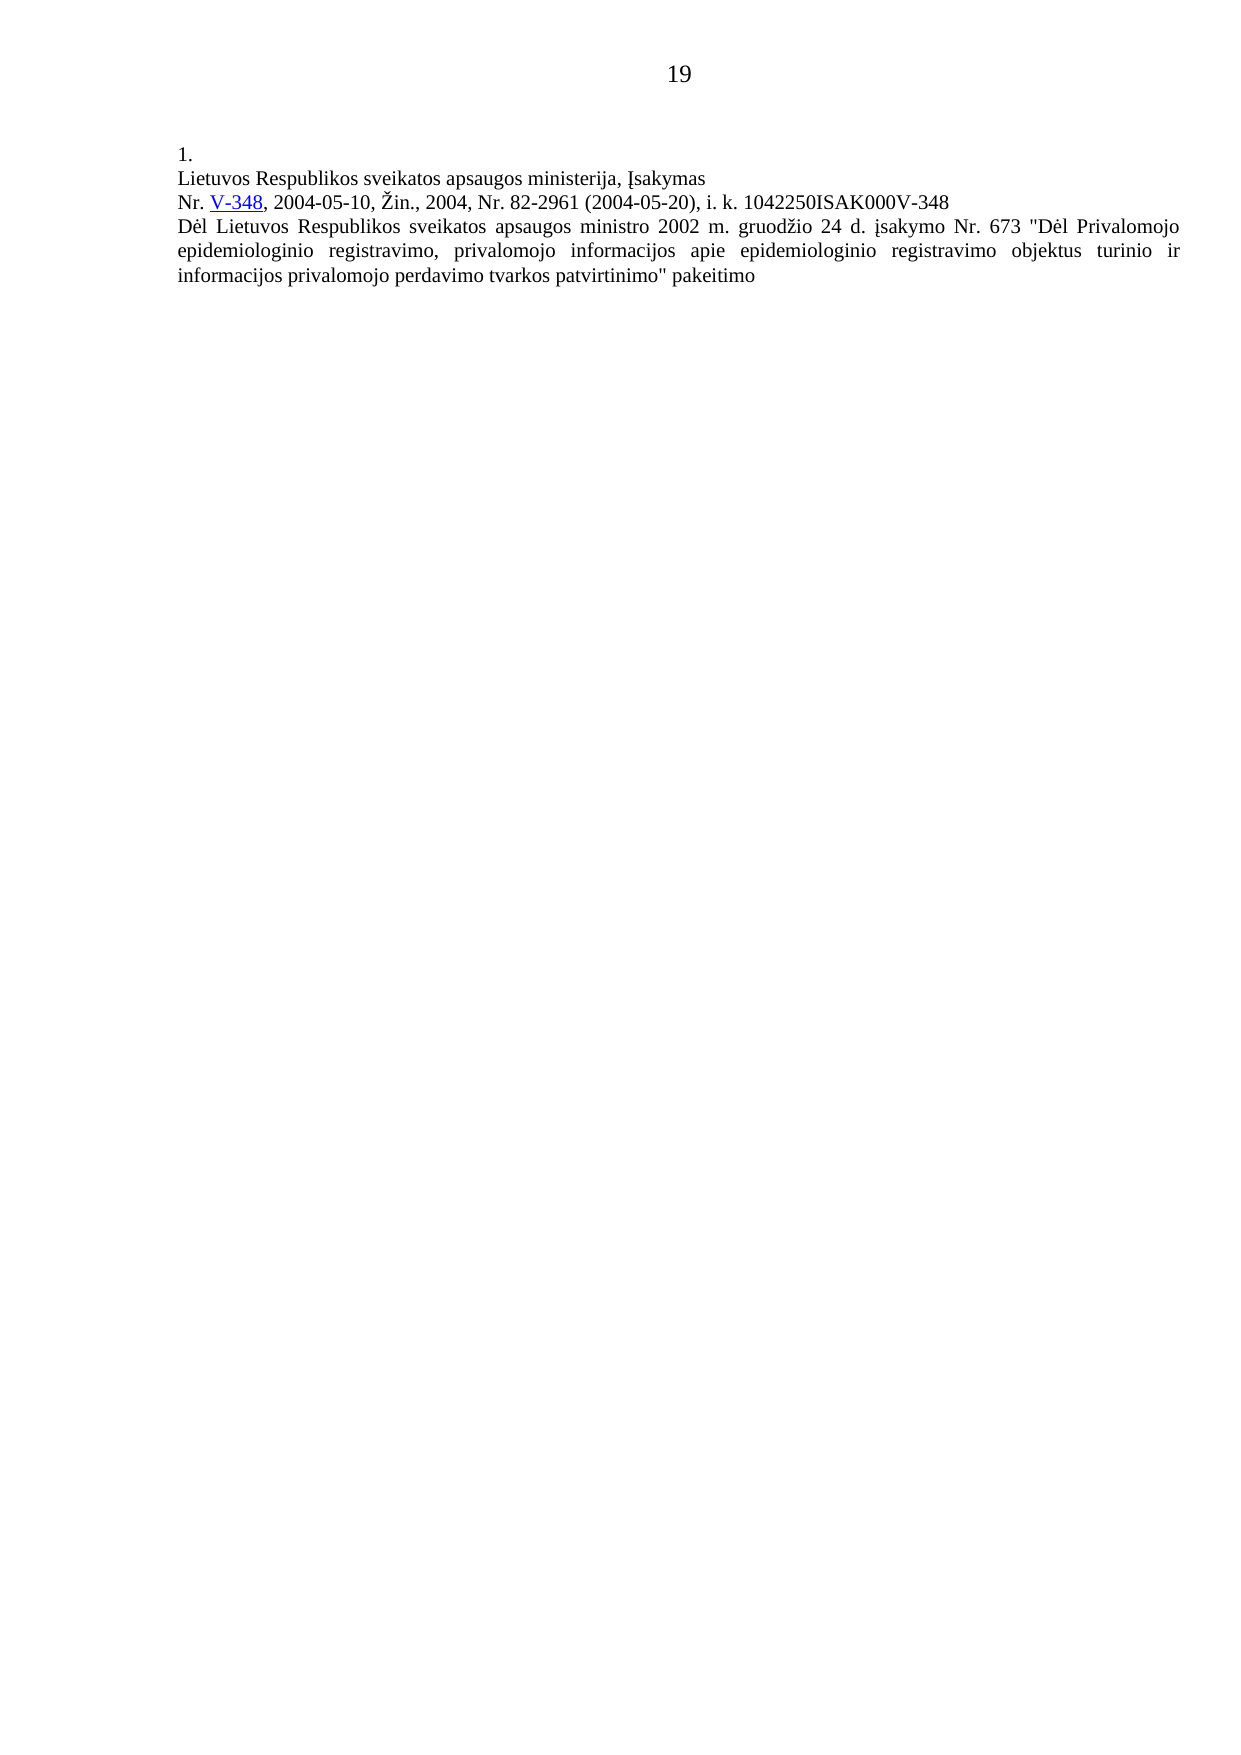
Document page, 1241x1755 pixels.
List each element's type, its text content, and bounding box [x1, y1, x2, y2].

text Lietuvos Respublikos sveikatos apsaugos ministerija, Įsakymas [177, 166, 1181, 190]
text Nr. V-348, 2004-05-10, Žin., 2004, Nr. 82-2961 (2004-05-20), i. k. 1042250ISAK000V-348 [177, 190, 1181, 214]
text 1. [177, 142, 1181, 166]
text Dėl Lietuvos Respublikos sveikatos apsaugos ministro 2002 m. gruodžio 24 d. įsakymo Nr. 673 "Dėl Privalomojo epidemiologinio registravimo, privalomojo informacijos apie epidemiologinio registravimo objektus turinio ir informacijos privalomojo perdavimo tvarkos patvirtinimo" pakeitimo [177, 214, 1181, 287]
